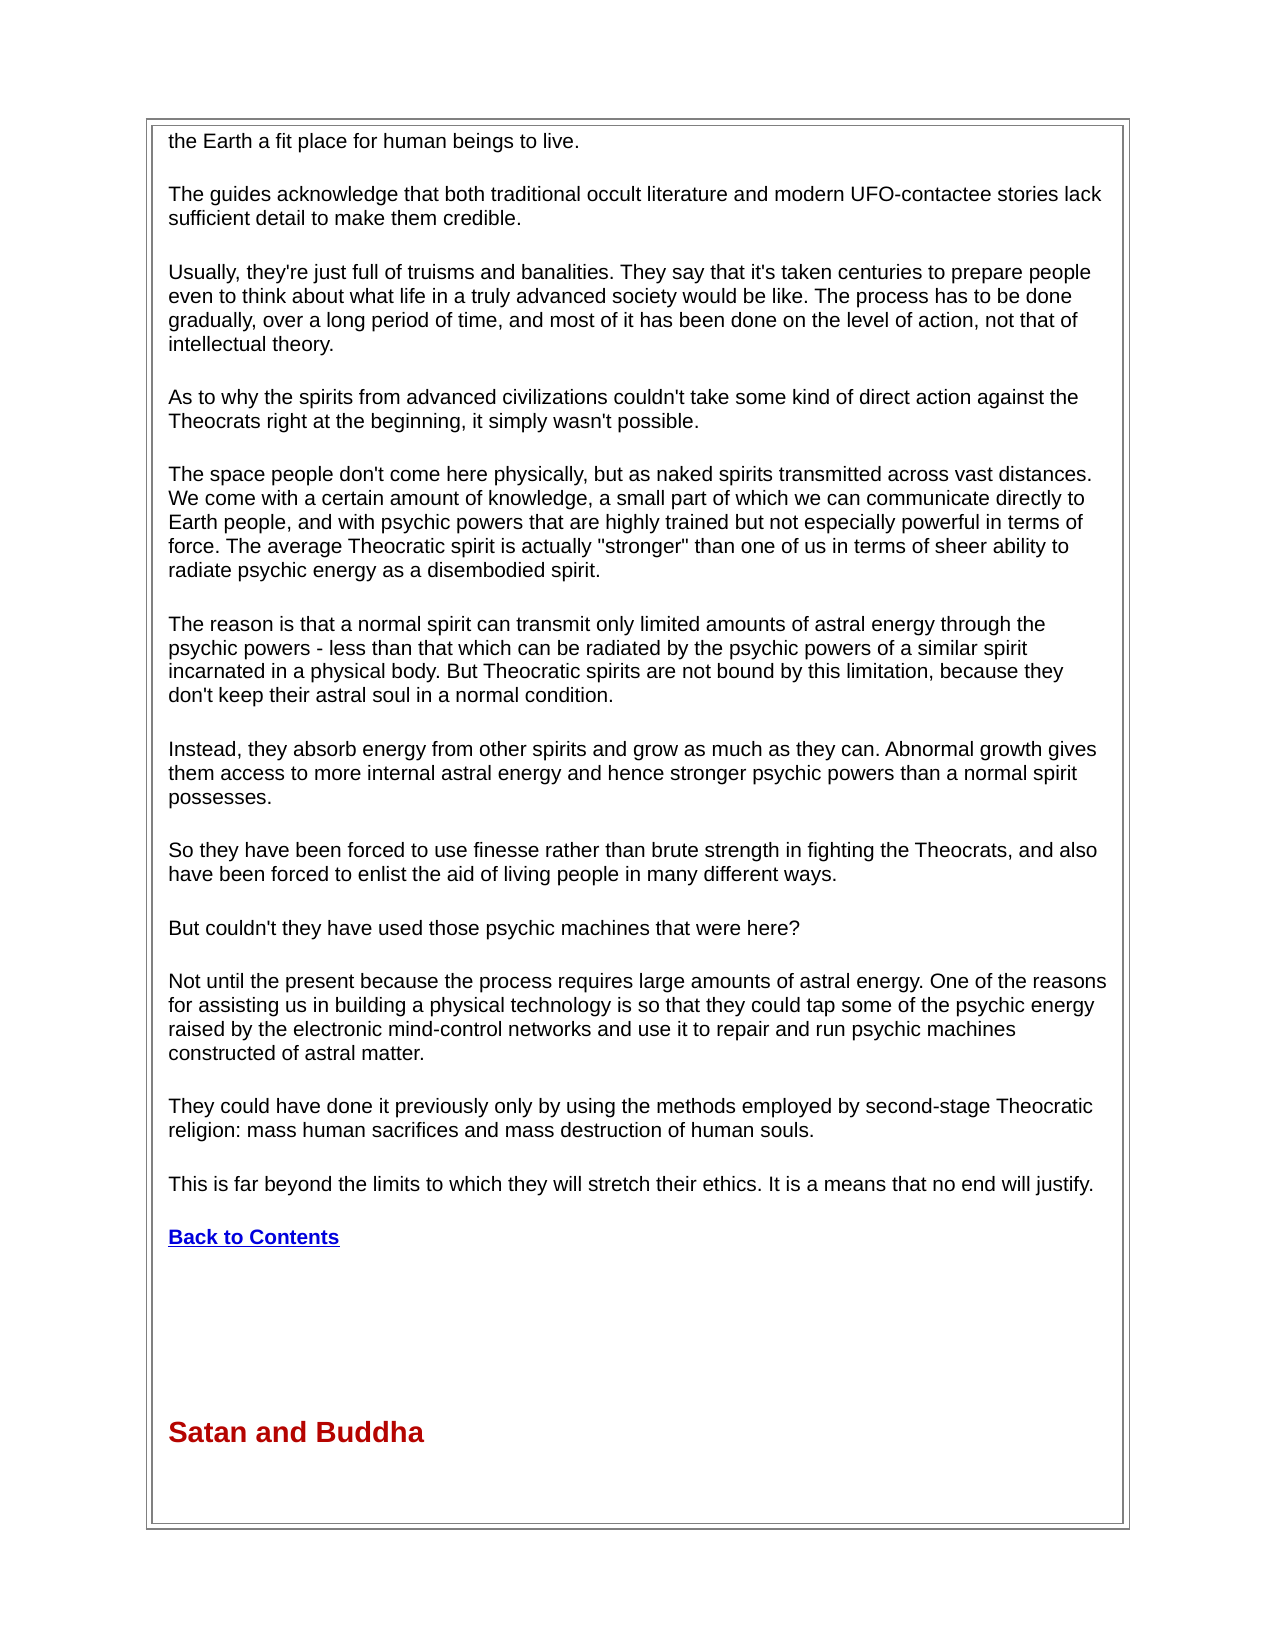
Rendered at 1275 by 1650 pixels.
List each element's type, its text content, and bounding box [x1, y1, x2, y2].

table_header the Earth a fit place for human beings to live. The guides acknowledge that both traditional occult literature and modern UFO-contactee stories lack sufficient detail to make them credible. Usually, they're just full of truisms and banalities. They say that it's taken centuries to prepare people even to think about what life in a truly advanced society would be like. The process has to be done gradually, over a long period of time, and most of it has been done on the level of action, not that of intellectual theory. As to why the spirits from advanced civilizations couldn't take some kind of direct action against the Theocrats right at the beginning, it simply wasn't possible. The space people don't come here physically, but as naked spirits transmitted across vast distances. We come with a certain amount of knowledge, a small part of which we can communicate directly to Earth people, and with psychic powers that are highly trained but not especially powerful in terms of force. The average Theocratic spirit is actually "stronger" than one of us in terms of sheer ability to radiate psychic energy as a disembodied spirit. The reason is that a normal spirit can transmit only limited amounts of astral energy through the psychic powers - less than that which can be radiated by the psychic powers of a similar spirit incarnated in a physical body. But Theocratic spirits are not bound by this limitation, because they don't keep their astral soul in a normal condition. Instead, they absorb energy from other spirits and grow as much as they can. Abnormal growth gives them access to more internal astral energy and hence stronger psychic powers than a normal spirit possesses. So they have been forced to use finesse rather than brute strength in fighting the Theocrats, and also have been forced to enlist the aid of living people in many different ways. But couldn't they have used those psychic machines that were here? Not until the present because the process requires large amounts of astral energy. One of the reasons for assisting us in building a physical technology is so that they could tap some of the psychic energy raised by the electronic mind-control networks and use it to repair and run psychic machines constructed of astral matter. They could have done it previously only by using the methods employed by second-stage Theocratic religion: mass human sacrifices and mass destruction of human souls. This is far beyond the limits to which they will stretch their ethics. It is a means that no end will justify. Back to Contents Satan and Buddha [149, 120, 1126, 1523]
